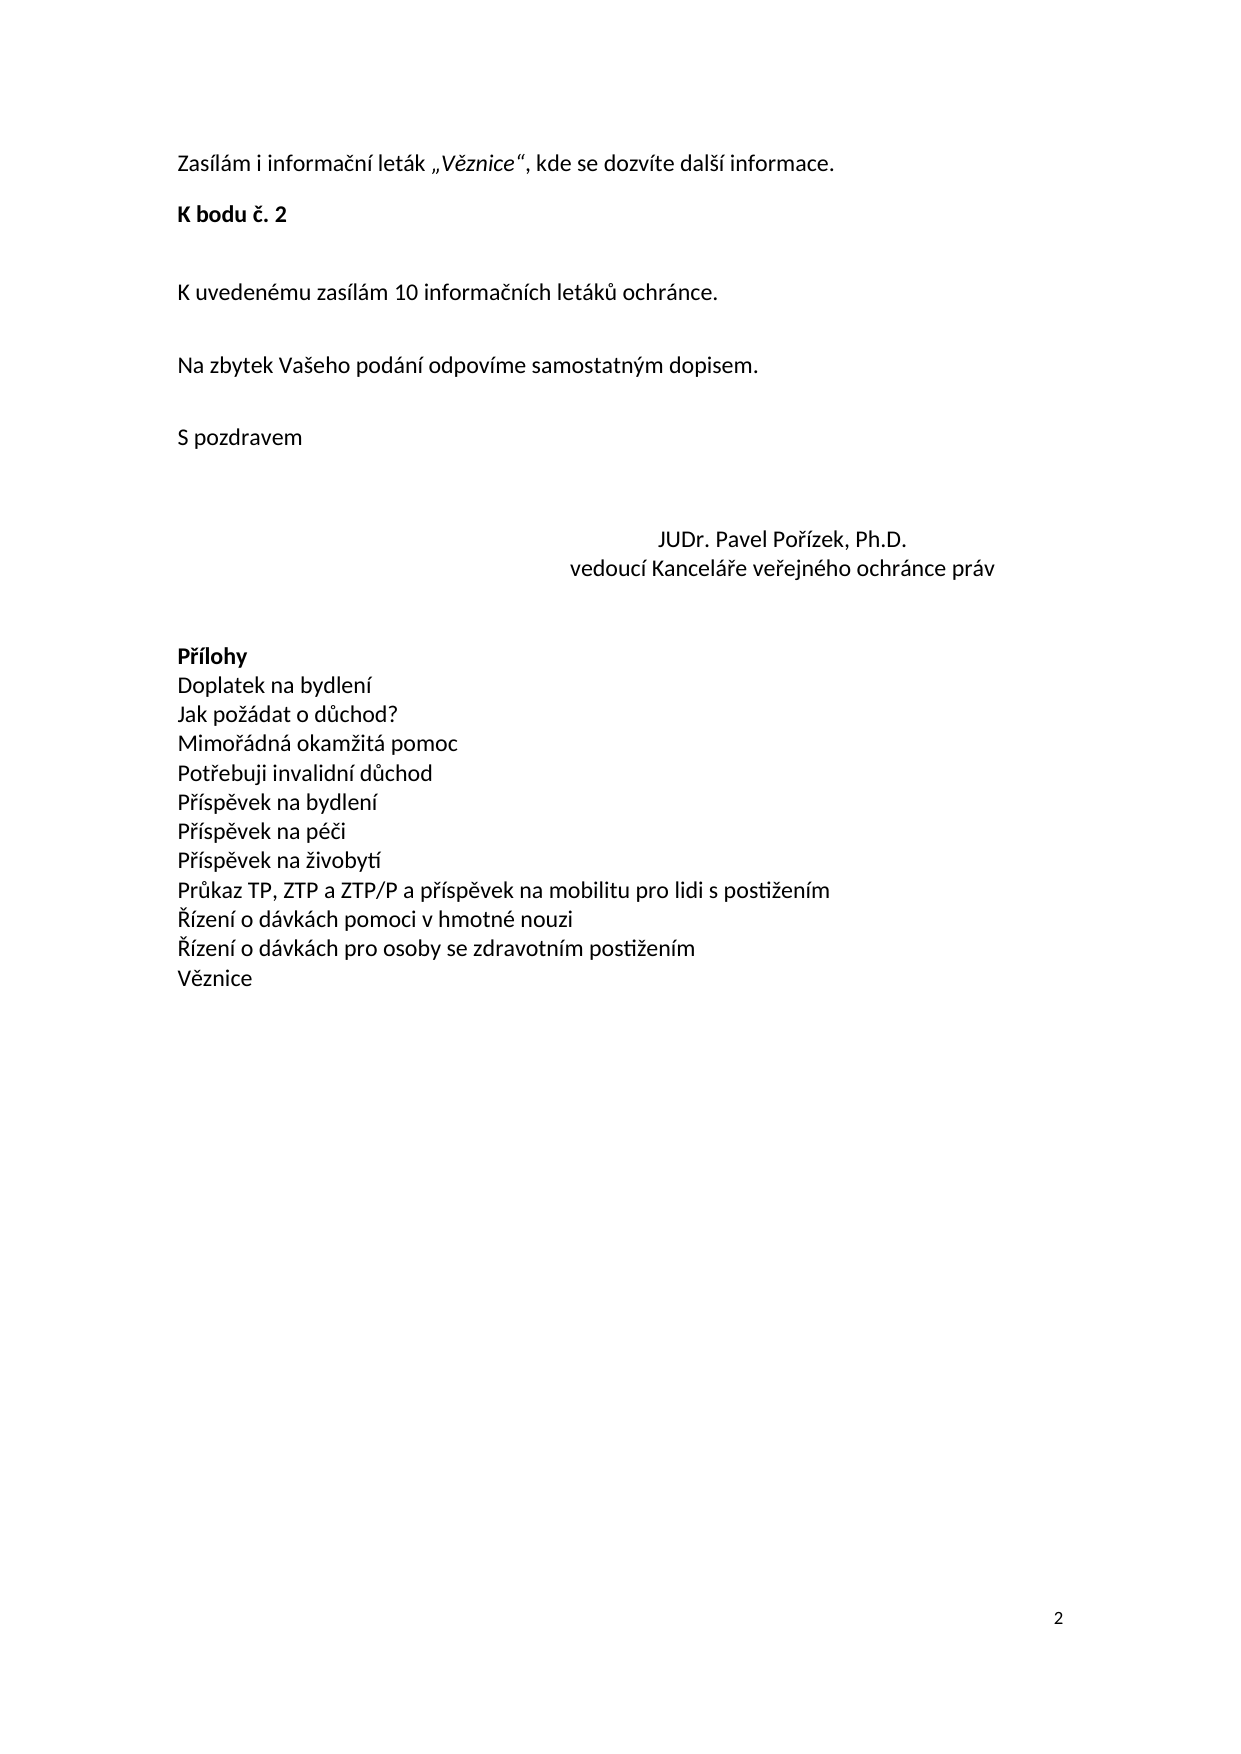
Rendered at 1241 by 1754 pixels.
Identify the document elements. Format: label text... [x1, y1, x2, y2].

text S pozdravem [177, 422, 1063, 451]
text Příspěvek na péči [177, 816, 1063, 846]
text Jak požádat o důchod? [177, 699, 1063, 728]
text JUDr. Pavel Pořízek, Ph.D. [502, 524, 1063, 553]
text Řízení o dávkách pro osoby se zdravotním postižením [177, 933, 1063, 963]
text vedoucí Kanceláře veřejného ochránce práv [502, 553, 1063, 582]
text Řízení o dávkách pomoci v hmotné nouzi [177, 904, 1063, 933]
text K uvedenému zasílám 10 informačních letáků ochránce. [177, 277, 1063, 307]
text Přílohy [177, 641, 1063, 670]
text Příspěvek na bydlení [177, 787, 1063, 816]
subtitle K bodu č. 2 [177, 199, 1063, 228]
text Zasílám i informační leták „Věznice“, kde se dozvíte další informace. [177, 148, 1063, 177]
text Mimořádná okamžitá pomoc [177, 728, 1063, 758]
text Věznice [177, 963, 1063, 992]
text Průkaz TP, ZTP a ZTP/P a příspěvek na mobilitu pro lidi s postižením [177, 875, 1063, 904]
text Doplatek na bydlení [177, 670, 1063, 699]
text Potřebuji invalidní důchod [177, 758, 1063, 787]
text Příspěvek na živobytí [177, 846, 1063, 875]
text Na zbytek Vašeho podání odpovíme samostatným dopisem. [177, 350, 1063, 379]
